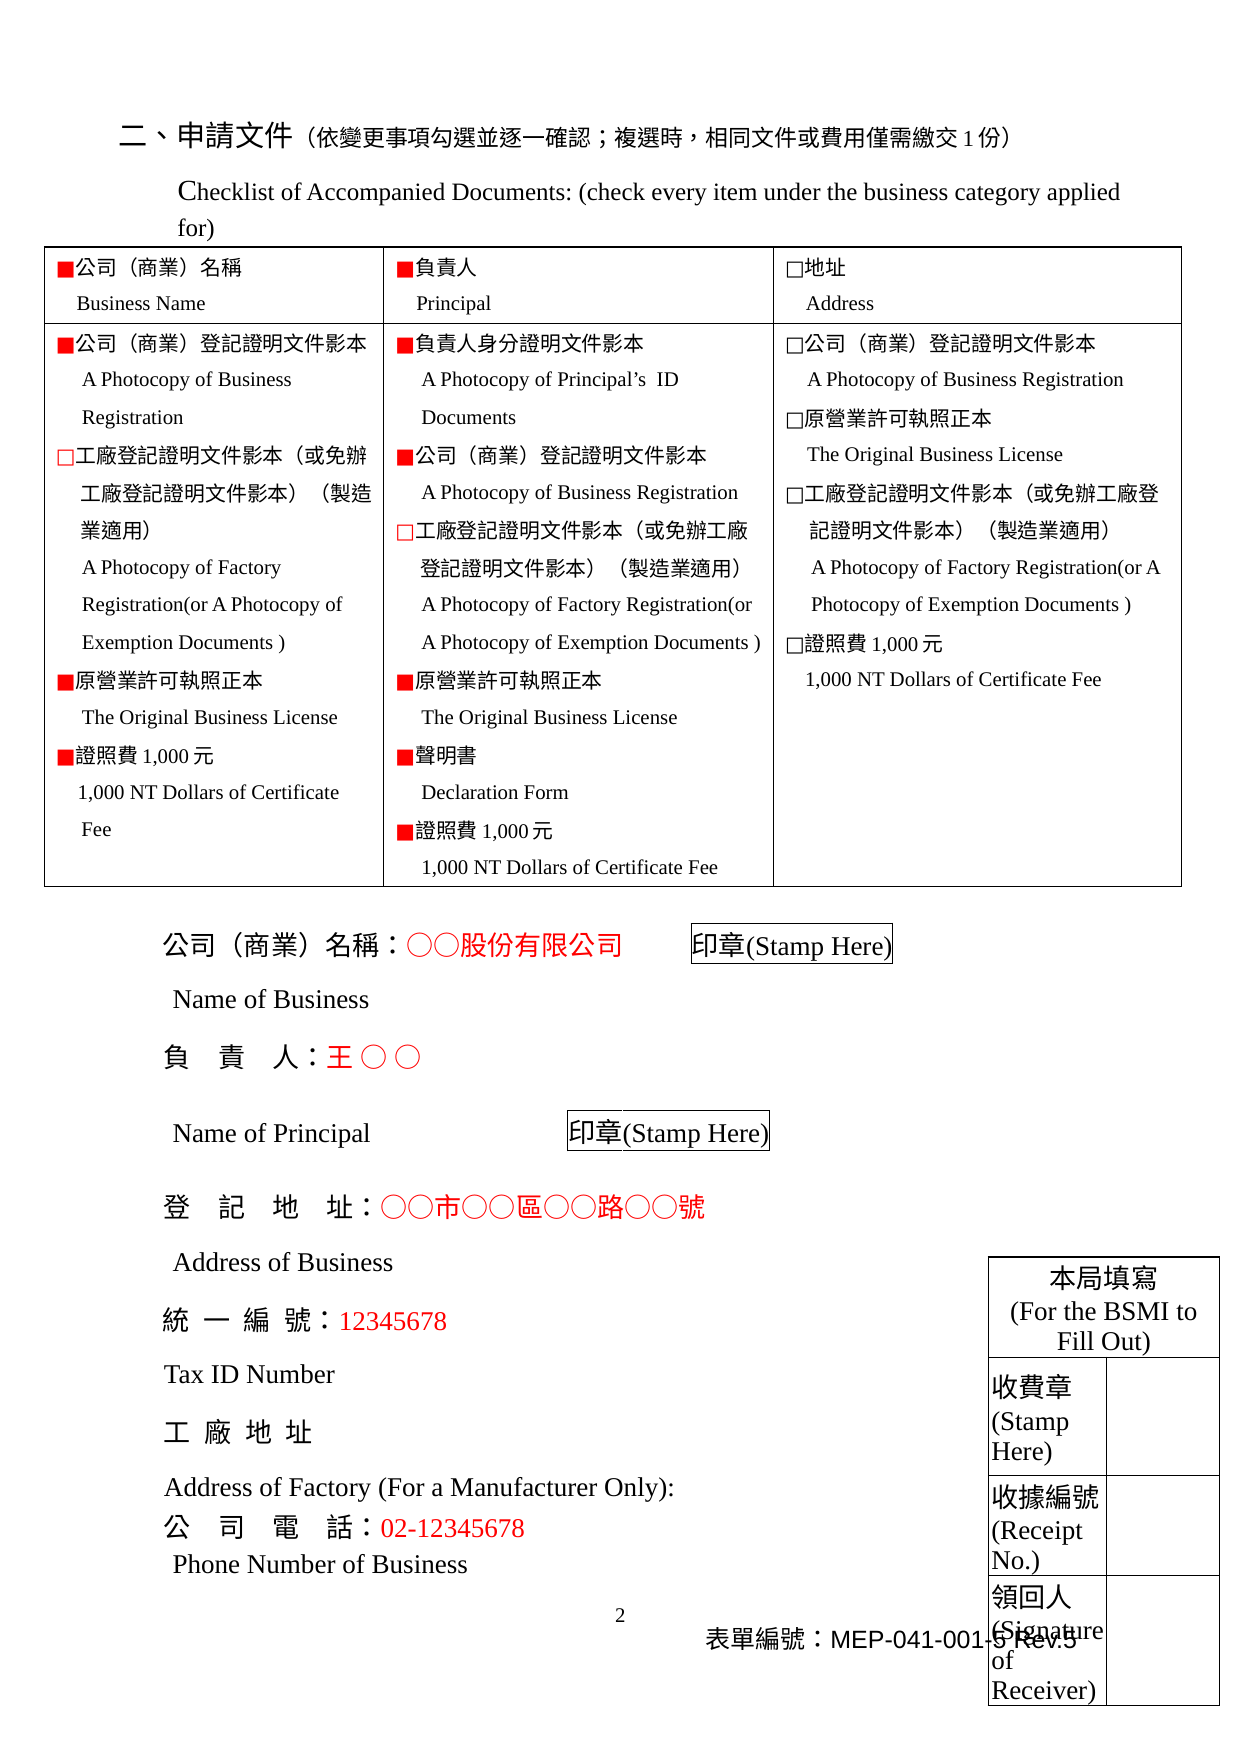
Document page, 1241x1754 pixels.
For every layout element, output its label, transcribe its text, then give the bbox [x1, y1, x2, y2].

text 工 廠 地 址 [162, 1393, 988, 1468]
table_header ■負責人 Principal [384, 248, 773, 322]
text Name of Business [118, 981, 1122, 1018]
text 公 司 電 話：02-12345678 [162, 1506, 988, 1545]
table_header □地址 Address [774, 248, 1181, 322]
text 負 責 人：王 ○ ○ [162, 1018, 1122, 1093]
table_cell [1107, 1358, 1219, 1474]
text 二、申請文件（依變更事項勾選並逐一確認；複選時，相同文件或費用僅需繳交1份） [118, 96, 1122, 171]
text 公司（商業）名稱：○○股份有限公司 印章(Stamp Here) [162, 906, 1122, 981]
table_cell ■負責人身分證明文件影本 A Photocopy of Principal’s ID Documents ■公司（商業）登記證明文件影本 A Photocopy of Business Registration □工廠登記證明文件影本（或免辦工廠登記證明文件影本）（製造業適用） A Photocopy of Factory Registration(or A Photocopy of Exemption Documents ) ■原營業許可執照正本 The Original Business License ■聲明書 Declaration Form ■證照費1,000元 1,000 NT Dollars of Certificate Fee [384, 324, 773, 886]
text Tax ID Number [162, 1356, 988, 1393]
text 登 記 地 址：○○市○○區○○路○○號 [162, 1168, 1122, 1243]
text Checklist of Accompanied Documents: (check every item under the business category applied for) [177, 171, 1122, 246]
table_cell 收費章 (Stamp Here) [989, 1358, 1106, 1474]
table_cell [1107, 1576, 1219, 1705]
text Phone Number of Business [118, 1545, 988, 1583]
text Address of Factory (For a Manufacturer Only): [162, 1468, 988, 1506]
table_cell 收據編號 (Receipt No.) [989, 1476, 1106, 1575]
table_cell □公司（商業）登記證明文件影本 A Photocopy of Business Registration □原營業許可執照正本 The Original Business License □工廠登記證明文件影本（或免辦工廠登記證明文件影本）（製造業適用） A Photocopy of Factory Registration(or A Photocopy of Exemption Documents ) □證照費1,000元 1,000 NT Dollars of Certificate Fee [774, 324, 1181, 886]
table_cell 領回人 (Signature of Receiver) [989, 1576, 1106, 1705]
table_header ■公司（商業）名稱 Business Name [45, 248, 383, 322]
table_cell ■公司（商業）登記證明文件影本 A Photocopy of Business Registration □工廠登記證明文件影本（或免辦工廠登記證明文件影本）（製造業適用） A Photocopy of Factory Registration(or A Photocopy of Exemption Documents ) ■原營業許可執照正本 The Original Business License ■證照費1,000元 1,000 NT Dollars of Certificate Fee [45, 324, 383, 886]
text Name of Principal 印章(Stamp Here) [118, 1093, 1122, 1168]
text 統 一 編 號：12345678 [162, 1281, 988, 1356]
table_cell [1107, 1476, 1219, 1575]
text Address of Business [118, 1243, 1122, 1281]
table_header 本局填寫 (For the BSMI to Fill Out) [989, 1258, 1219, 1357]
